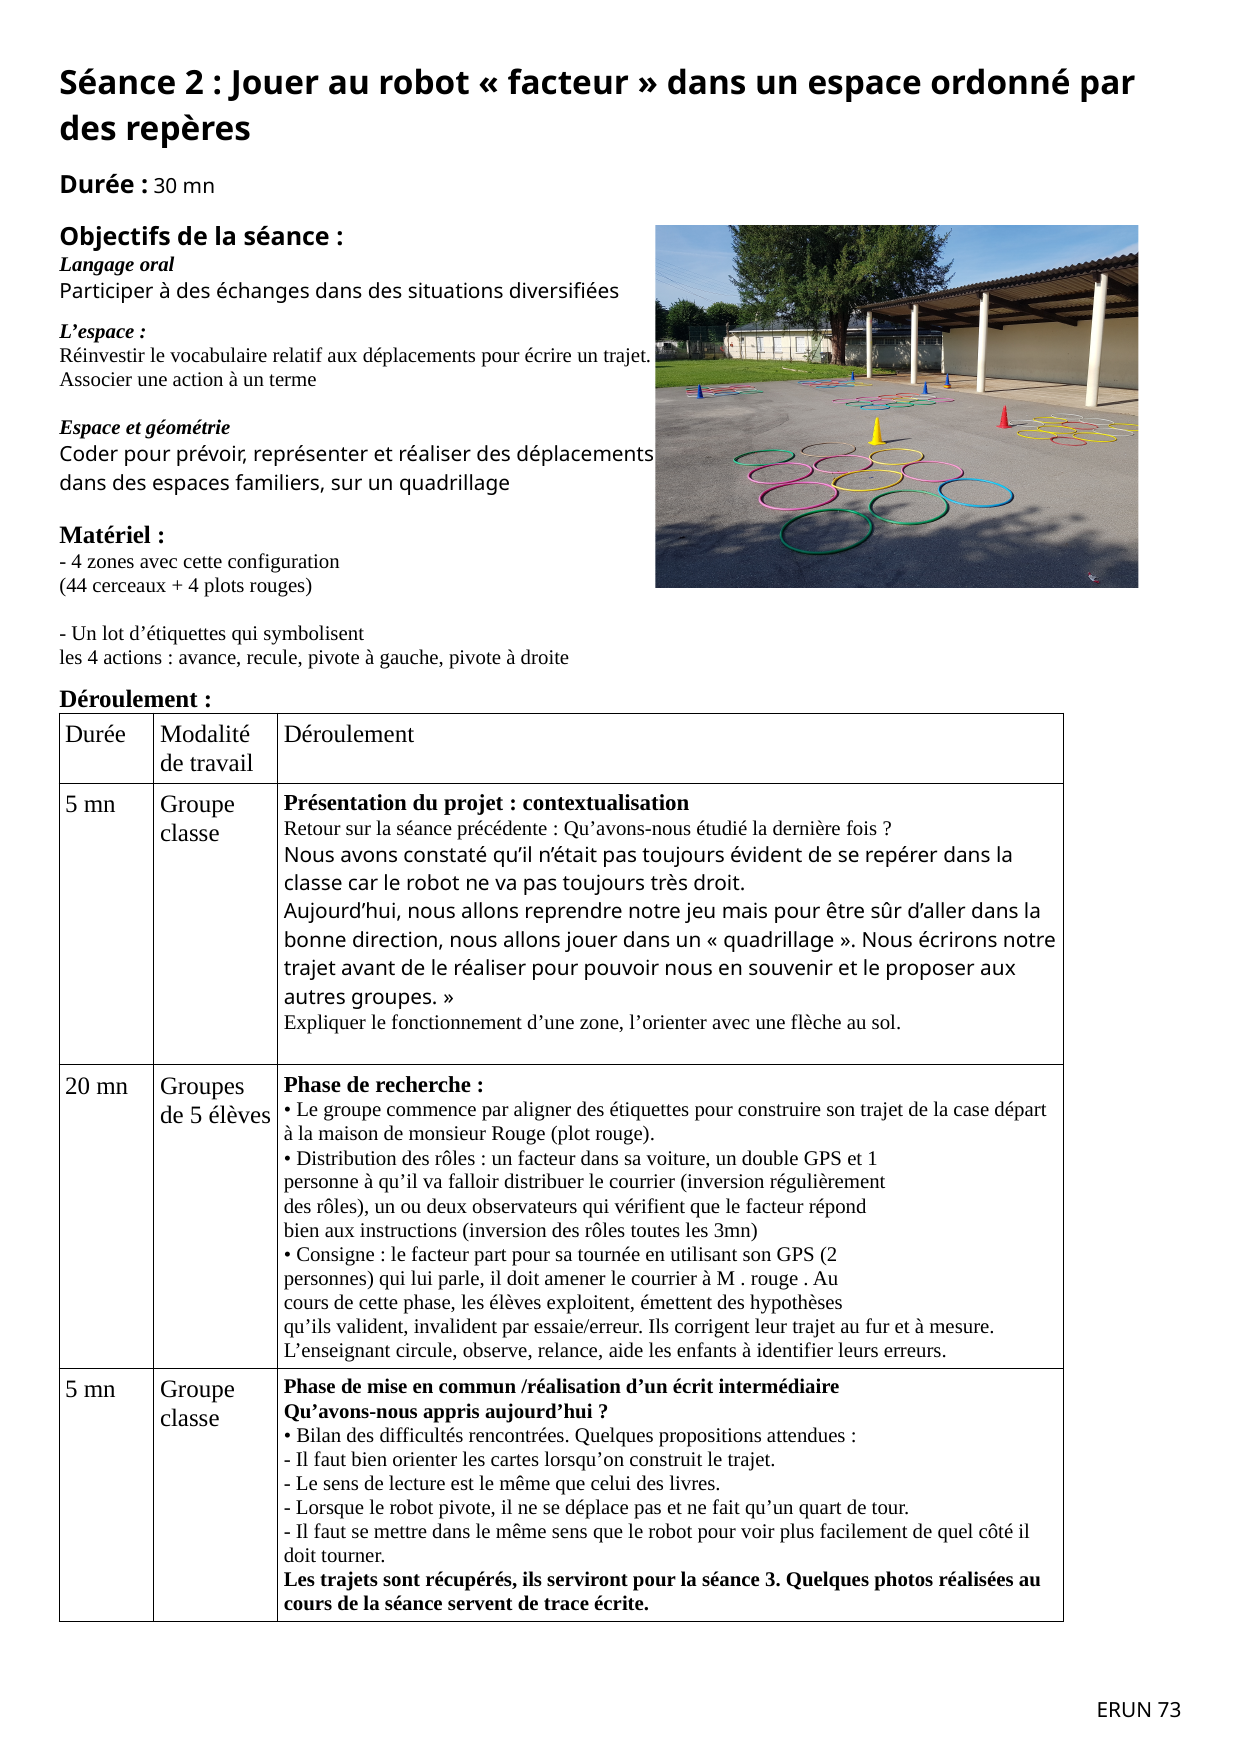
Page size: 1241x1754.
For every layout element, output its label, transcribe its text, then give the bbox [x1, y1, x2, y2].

table_cell 5 mn [60, 784, 153, 1064]
table_cell Phase de recherche : • Le groupe commence par aligner des étiquettes pour construire son trajet de la case départ à la maison de monsieur Rouge (plot rouge). • Distribution des rôles : un facteur dans sa voiture, un double GPS et 1 personne à qu’il va falloir distribuer le courrier (inversion régulièrement des rôles), un ou deux observateurs qui vérifient que le facteur répond bien aux instructions (inversion des rôles toutes les 3mn) • Consigne : le facteur part pour sa tournée en utilisant son GPS (2 personnes) qui lui parle, il doit amener le courrier à M . rouge . Au cours de cette phase, les élèves exploitent, émettent des hypothèses qu’ils valident, invalident par essaie/erreur. Ils corrigent leur trajet au fur et à mesure. L’enseignant circule, observe, relance, aide les enfants à identifier leurs erreurs. [278, 1065, 1063, 1368]
text [1139, 252, 1181, 276]
text Durée : 30 mn [59, 167, 1181, 201]
picture [655, 225, 1139, 588]
list Espace et géométrie [21, 415, 655, 439]
table_cell Phase de mise en commun /réalisation d’un écrit intermédiaire Qu’avons-nous appris aujourd’hui ? • Bilan des difficultés rencontrées. Quelques propositions attendues : - Il faut bien orienter les cartes lorsqu’on construit le trajet. - Le sens de lecture est le même que celui des livres. - Lorsque le robot pivote, il ne se déplace pas et ne fait qu’un quart de tour. - Il faut se mettre dans le même sens que le robot pour voir plus facilement de quel côté il doit tourner. Les trajets sont récupérés, ils serviront pour la séance 3. Quelques photos réalisées au cours de la séance servent de trace écrite. [278, 1369, 1063, 1621]
list [1139, 367, 1181, 391]
text Séance 2 : Jouer au robot « facteur » dans un espace ordonné par des repères [59, 59, 1181, 150]
list L’espace : [21, 319, 655, 343]
text Déroulement : [21, 684, 1181, 712]
table_cell 5 mn [60, 1369, 153, 1621]
text [1139, 520, 1181, 549]
list dans des espaces familiers, sur un quadrillage [21, 468, 655, 496]
list Associer une action à un terme [21, 367, 655, 391]
text [1139, 549, 1181, 573]
list [1139, 415, 1181, 439]
list [1139, 319, 1181, 343]
table_header Durée [60, 714, 153, 782]
text Langage oral [59, 252, 655, 276]
table_cell 20 mn [60, 1065, 153, 1368]
list Coder pour prévoir, représenter et réaliser des déplacements [21, 439, 655, 468]
text les 4 actions : avance, recule, pivote à gauche, pivote à droite [21, 645, 1181, 669]
list Réinvestir le vocabulaire relatif aux déplacements pour écrire un trajet. [21, 343, 655, 367]
text - 4 zones avec cette configuration [21, 549, 655, 573]
text (44 cerceaux + 4 plots rouges) [21, 573, 1181, 597]
text [1139, 276, 1181, 305]
table_cell Présentation du projet : contextualisation Retour sur la séance précédente : Qu’avons-nous étudié la dernière fois ? Nous avons constaté qu’il n’était pas toujours évident de se repérer dans la classe car le robot ne va pas toujours très droit. Aujourd’hui, nous allons reprendre notre jeu mais pour être sûr d’aller dans la bonne direction, nous allons jouer dans un « quadrillage ». Nous écrirons notre trajet avant de le réaliser pour pouvoir nous en souvenir et le proposer aux autres groupes. » Expliquer le fonctionnement d’une zone, l’orienter avec une flèche au sol. [278, 784, 1063, 1064]
text Participer à des échanges dans des situations diversifiées [59, 276, 655, 305]
text - Un lot d’étiquettes qui symbolisent [21, 621, 1181, 645]
list [1139, 468, 1181, 496]
table_header Modalité de travail [154, 714, 277, 782]
table_cell Groupe classe [154, 784, 277, 1064]
table_cell Groupes de 5 élèves [154, 1065, 277, 1368]
table_cell Groupe classe [154, 1369, 277, 1621]
table_header Déroulement [278, 714, 1063, 782]
text Matériel : [21, 520, 655, 549]
list [1139, 439, 1181, 468]
text Objectifs de la séance : [59, 218, 1181, 252]
